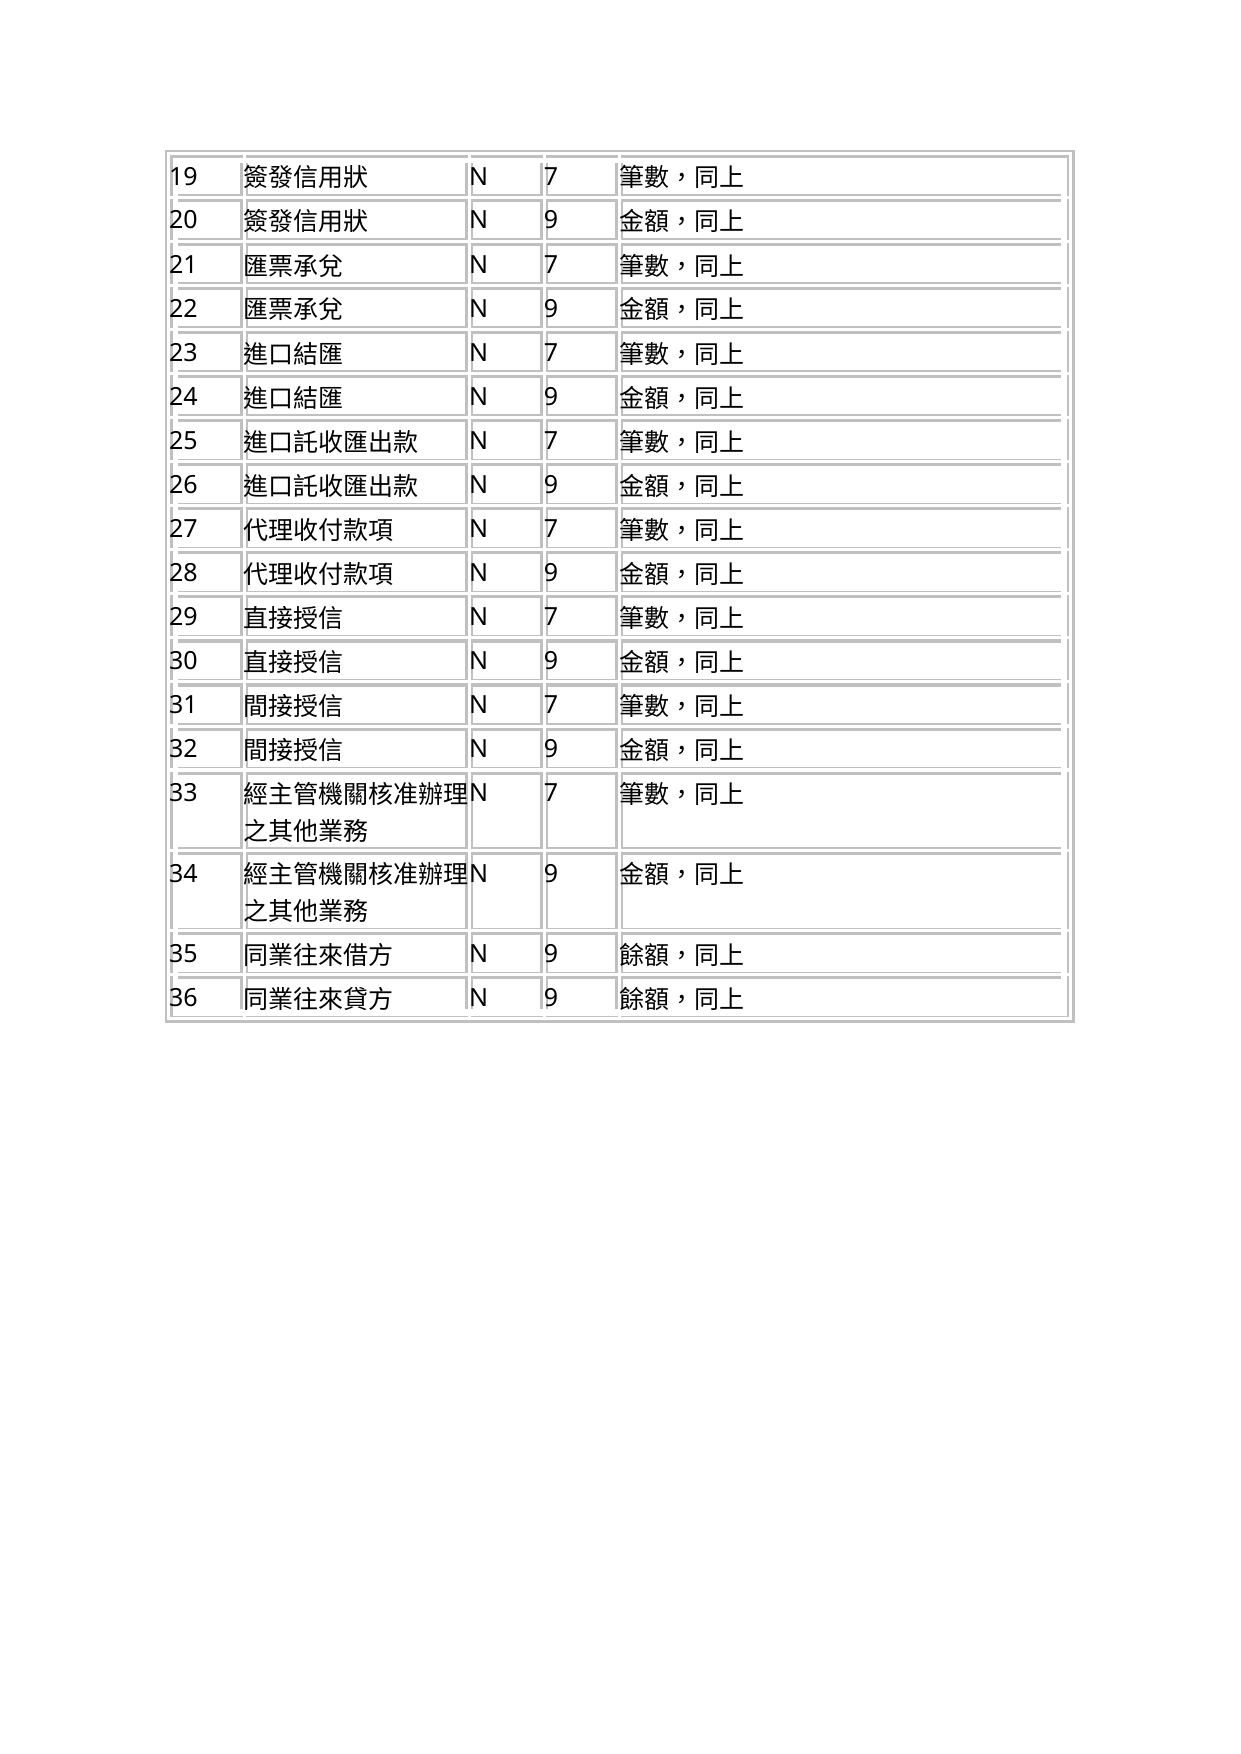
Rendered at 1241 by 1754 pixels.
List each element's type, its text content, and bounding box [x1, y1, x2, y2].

table_cell 金額，同上 [619, 370, 1071, 414]
table_cell N [469, 282, 544, 326]
table_cell N [469, 635, 544, 679]
table_cell N [469, 591, 544, 635]
table_cell N [469, 194, 544, 238]
table_cell 經主管機關核准辦理之其他業務 [244, 847, 469, 927]
table_cell 36 [169, 972, 244, 1016]
table_cell N [469, 152, 544, 194]
table_cell 同業往來貸方 [244, 972, 469, 1016]
table_cell 9 [544, 972, 619, 1016]
table_cell 7 [544, 591, 619, 635]
table_cell 筆數，同上 [619, 679, 1071, 723]
table_cell N [469, 547, 544, 591]
table_cell 9 [544, 635, 619, 679]
table_cell 25 [169, 414, 244, 458]
table_cell 26 [169, 459, 244, 502]
table_cell 35 [169, 928, 244, 972]
table_cell 31 [169, 679, 244, 723]
table_cell 筆數，同上 [619, 326, 1071, 370]
table_cell 7 [544, 503, 619, 547]
table_cell N [469, 679, 544, 723]
table_cell N [469, 928, 544, 972]
table_cell 筆數，同上 [619, 238, 1071, 282]
table_cell N [469, 972, 544, 1016]
table_cell 23 [169, 326, 244, 370]
table_cell 21 [169, 238, 244, 282]
table_cell 9 [544, 847, 619, 927]
table_cell 進口結匯 [244, 326, 469, 370]
table_cell 筆數，同上 [619, 414, 1071, 458]
table_cell 代理收付款項 [244, 503, 469, 547]
table_cell 簽發信用狀 [244, 152, 469, 194]
table_cell 20 [169, 194, 244, 238]
table_cell 金額，同上 [619, 194, 1071, 238]
table_cell 進口託收匯出款 [244, 414, 469, 458]
table_cell 7 [544, 767, 619, 847]
table_cell 進口結匯 [244, 370, 469, 414]
table_cell 間接授信 [244, 723, 469, 767]
table_cell N [469, 503, 544, 547]
table_cell 7 [544, 679, 619, 723]
table_cell 9 [544, 928, 619, 972]
table_cell N [469, 847, 544, 927]
table_cell 金額，同上 [619, 847, 1071, 927]
table_cell 直接授信 [244, 591, 469, 635]
table_cell 7 [544, 326, 619, 370]
table_cell 33 [169, 767, 244, 847]
table_cell 筆數，同上 [619, 152, 1071, 194]
table_cell 29 [169, 591, 244, 635]
table_cell 19 [169, 152, 244, 194]
table_cell 匯票承兌 [244, 282, 469, 326]
table_cell 同業往來借方 [244, 928, 469, 972]
table_cell 32 [169, 723, 244, 767]
table_cell 金額，同上 [619, 635, 1071, 679]
table_cell N [469, 459, 544, 502]
table_cell 筆數，同上 [619, 503, 1071, 547]
table_cell 34 [169, 847, 244, 927]
table_cell 7 [544, 152, 619, 194]
table_cell 28 [169, 547, 244, 591]
table_cell 9 [544, 459, 619, 502]
table_cell 筆數，同上 [619, 767, 1071, 847]
table_cell 7 [544, 414, 619, 458]
table_cell 9 [544, 723, 619, 767]
table_cell 24 [169, 370, 244, 414]
table_cell 經主管機關核准辦理之其他業務 [244, 767, 469, 847]
table_cell 匯票承兌 [244, 238, 469, 282]
table_cell 筆數，同上 [619, 591, 1071, 635]
table_cell N [469, 326, 544, 370]
table_cell 27 [169, 503, 244, 547]
table_cell 進口託收匯出款 [244, 459, 469, 502]
table_cell 直接授信 [244, 635, 469, 679]
table_cell 22 [169, 282, 244, 326]
table_cell 金額，同上 [619, 459, 1071, 502]
table_cell 間接授信 [244, 679, 469, 723]
table_cell N [469, 370, 544, 414]
table_cell 簽發信用狀 [244, 194, 469, 238]
table_cell 9 [544, 194, 619, 238]
table_cell 7 [544, 238, 619, 282]
table_cell N [469, 238, 544, 282]
table_cell 代理收付款項 [244, 547, 469, 591]
table_cell 餘額，同上 [619, 928, 1071, 972]
table_cell N [469, 414, 544, 458]
table_cell 金額，同上 [619, 282, 1071, 326]
table_cell 30 [169, 635, 244, 679]
table_cell 9 [544, 547, 619, 591]
table_cell 金額，同上 [619, 547, 1071, 591]
table_cell 餘額，同上 [619, 972, 1071, 1016]
table_cell N [469, 723, 544, 767]
table_cell 9 [544, 370, 619, 414]
table_cell 9 [544, 282, 619, 326]
table_cell N [469, 767, 544, 847]
table_cell 金額，同上 [619, 723, 1071, 767]
